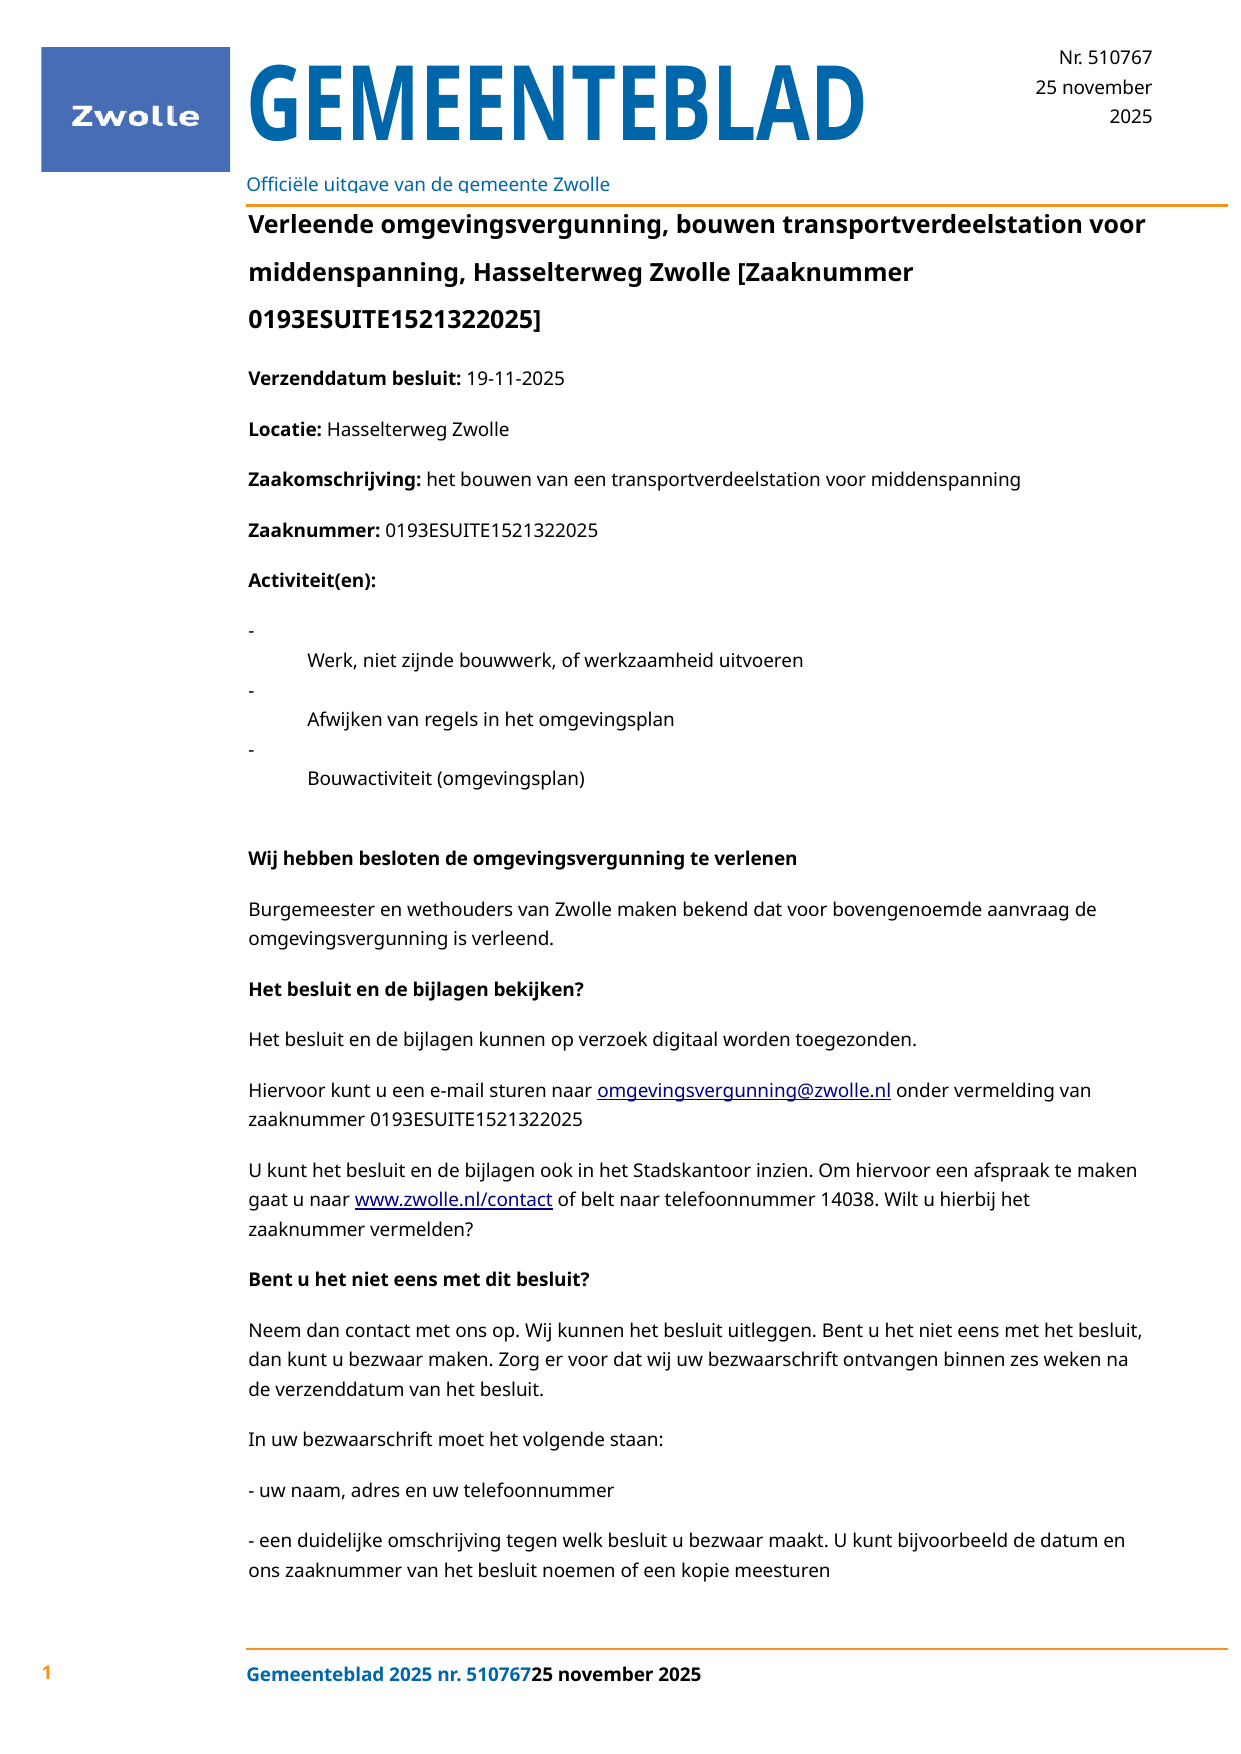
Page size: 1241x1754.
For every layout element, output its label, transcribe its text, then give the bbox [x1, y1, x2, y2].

text Activiteit(en): [248, 567, 1152, 593]
list Werk, niet zijnde bouwwerk, of werkzaamheid uitvoeren [248, 647, 1152, 673]
text - een duidelijke omschrijving tegen welk besluit u bezwaar maakt. U kunt bijvoorbeeld de datum en ons zaaknummer van het besluit noemen of een kopie meesturen [248, 1527, 1152, 1582]
list Afwijken van regels in het omgevingsplan [248, 706, 1152, 732]
text U kunt het besluit en de bijlagen ook in het Stadskantoor inzien. Om hiervoor een afspraak te maken gaat u naar www.zwolle.nl/contact of belt naar telefoonnummer 14038. Wilt u hierbij het zaaknummer vermelden? [248, 1157, 1152, 1242]
picture [41, 47, 231, 172]
text Verleende omgevingsvergunning, bouwen transportverdeelstation voor middenspanning, Hasselterweg Zwolle [Zaaknummer 0193ESUITE1521322025] [248, 207, 1152, 336]
text Verzenddatum besluit: 19-11-2025 [248, 366, 1152, 391]
text Zaaknummer: 0193ESUITE1521322025 [248, 517, 1152, 542]
text In uw bezwaarschrift moet het volgende staan: [248, 1426, 1152, 1452]
text Bent u het niet eens met dit besluit? [248, 1266, 1152, 1292]
text Wij hebben besloten de omgevingsvergunning te verlenen [248, 846, 1152, 871]
text - uw naam, adres en uw telefoonnummer [248, 1477, 1152, 1502]
text Het besluit en de bijlagen kunnen op verzoek digitaal worden toegezonden. [248, 1026, 1152, 1052]
text Het besluit en de bijlagen bekijken? [248, 976, 1152, 1002]
list Bouwactiviteit (omgevingsplan) [248, 766, 1152, 791]
text Locatie: Hasselterweg Zwolle [248, 416, 1152, 442]
text Hiervoor kunt u een e-mail sturen naar omgevingsvergunning@zwolle.nl onder vermelding van zaaknummer 0193ESUITE1521322025 [248, 1077, 1152, 1132]
text Neem dan contact met ons op. Wij kunnen het besluit uitleggen. Bent u het niet eens met het besluit, dan kunt u bezwaar maken. Zorg er voor dat wij uw bezwaarschrift ontvangen binnen zes weken na de verzenddatum van het besluit. [248, 1317, 1152, 1402]
text Burgemeester en wethouders van Zwolle maken bekend dat voor bovengenoemde aanvraag de omgevingsvergunning is verleend. [248, 896, 1152, 951]
text Zaakomschrijving: het bouwen van een transportverdeelstation voor middenspanning [248, 466, 1152, 492]
